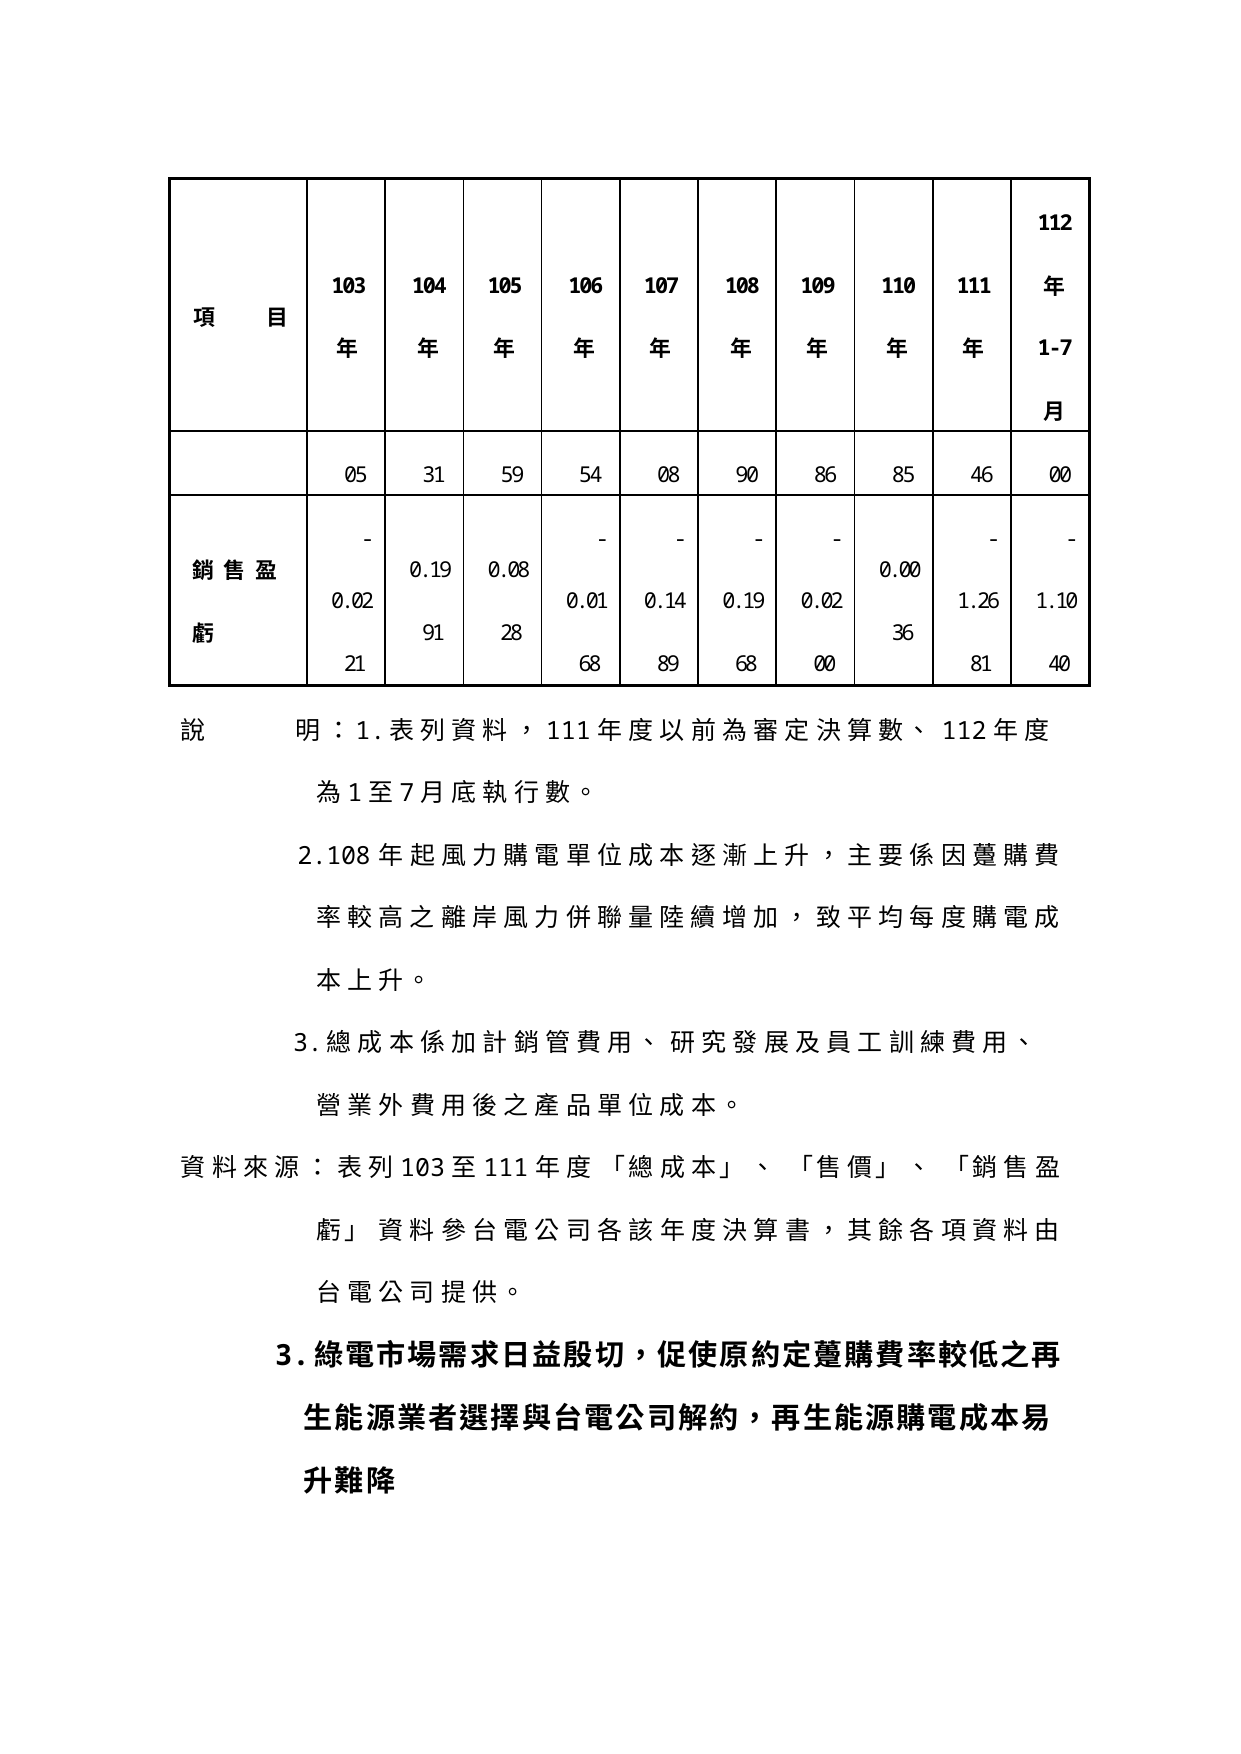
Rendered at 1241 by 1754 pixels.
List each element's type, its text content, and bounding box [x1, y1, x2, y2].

table_header 103年 [308, 180, 384, 430]
table_cell 90 [699, 432, 775, 494]
table_cell 86 [777, 432, 854, 494]
table_cell 05 [308, 432, 384, 494]
table_cell -0.1968 [699, 496, 775, 683]
table_cell 54 [542, 432, 619, 494]
table_cell -0.0168 [542, 496, 619, 683]
table_cell 00 [1012, 432, 1088, 494]
table_cell -1.1040 [1012, 496, 1088, 683]
table_header 108年 [699, 180, 775, 430]
table_cell 31 [386, 432, 463, 494]
table_cell 85 [855, 432, 932, 494]
table_header 109年 [777, 180, 854, 430]
table_cell 59 [464, 432, 541, 494]
table_cell 08 [621, 432, 697, 494]
table_header 110年 [855, 180, 932, 430]
table_header 106年 [542, 180, 619, 430]
table_header 107年 [621, 180, 697, 430]
table_cell 46 [934, 432, 1010, 494]
table_cell 0.0036 [855, 496, 932, 683]
table_cell -1.2681 [934, 496, 1010, 683]
table_cell [171, 432, 306, 494]
table_header 項 目 [171, 180, 306, 430]
text 2.108年起風力購電單位成本逐漸上升，主要係因躉購費率較高之離岸風力併聯量陸續增加，致平均每度購電成本上升。 [286, 812, 1063, 999]
text 資料來源：表列103至111年度「總成本」、「售價」、「銷售盈虧」資料參台電公司各該年度決算書，其餘各項資料由台電公司提供。 [166, 1124, 1063, 1312]
text 說 明：1.表列資料，111年度以前為審定決算數、112年度為1至7月底執行數。 [166, 687, 1063, 812]
table_header 111年 [934, 180, 1010, 430]
table_cell 銷售盈虧 [171, 496, 306, 683]
table_cell 0.1991 [386, 496, 463, 683]
table_header 105年 [464, 180, 541, 430]
table_cell -0.0221 [308, 496, 384, 683]
table_header 104年 [386, 180, 463, 430]
table_cell -0.0200 [777, 496, 854, 683]
text 3.總成本係加計銷管費用、研究發展及員工訓練費用、營業外費用後之產品單位成本。 [286, 999, 1063, 1124]
table_cell -0.1489 [621, 496, 697, 683]
text 3.綠電市場需求日益殷切，促使原約定躉購費率較低之再生能源業者選擇與台電公司解約，再生能源購電成本易升難降 [266, 1312, 1063, 1499]
table_header 112年 1-7月 [1012, 180, 1088, 430]
table_cell 0.0828 [464, 496, 541, 683]
